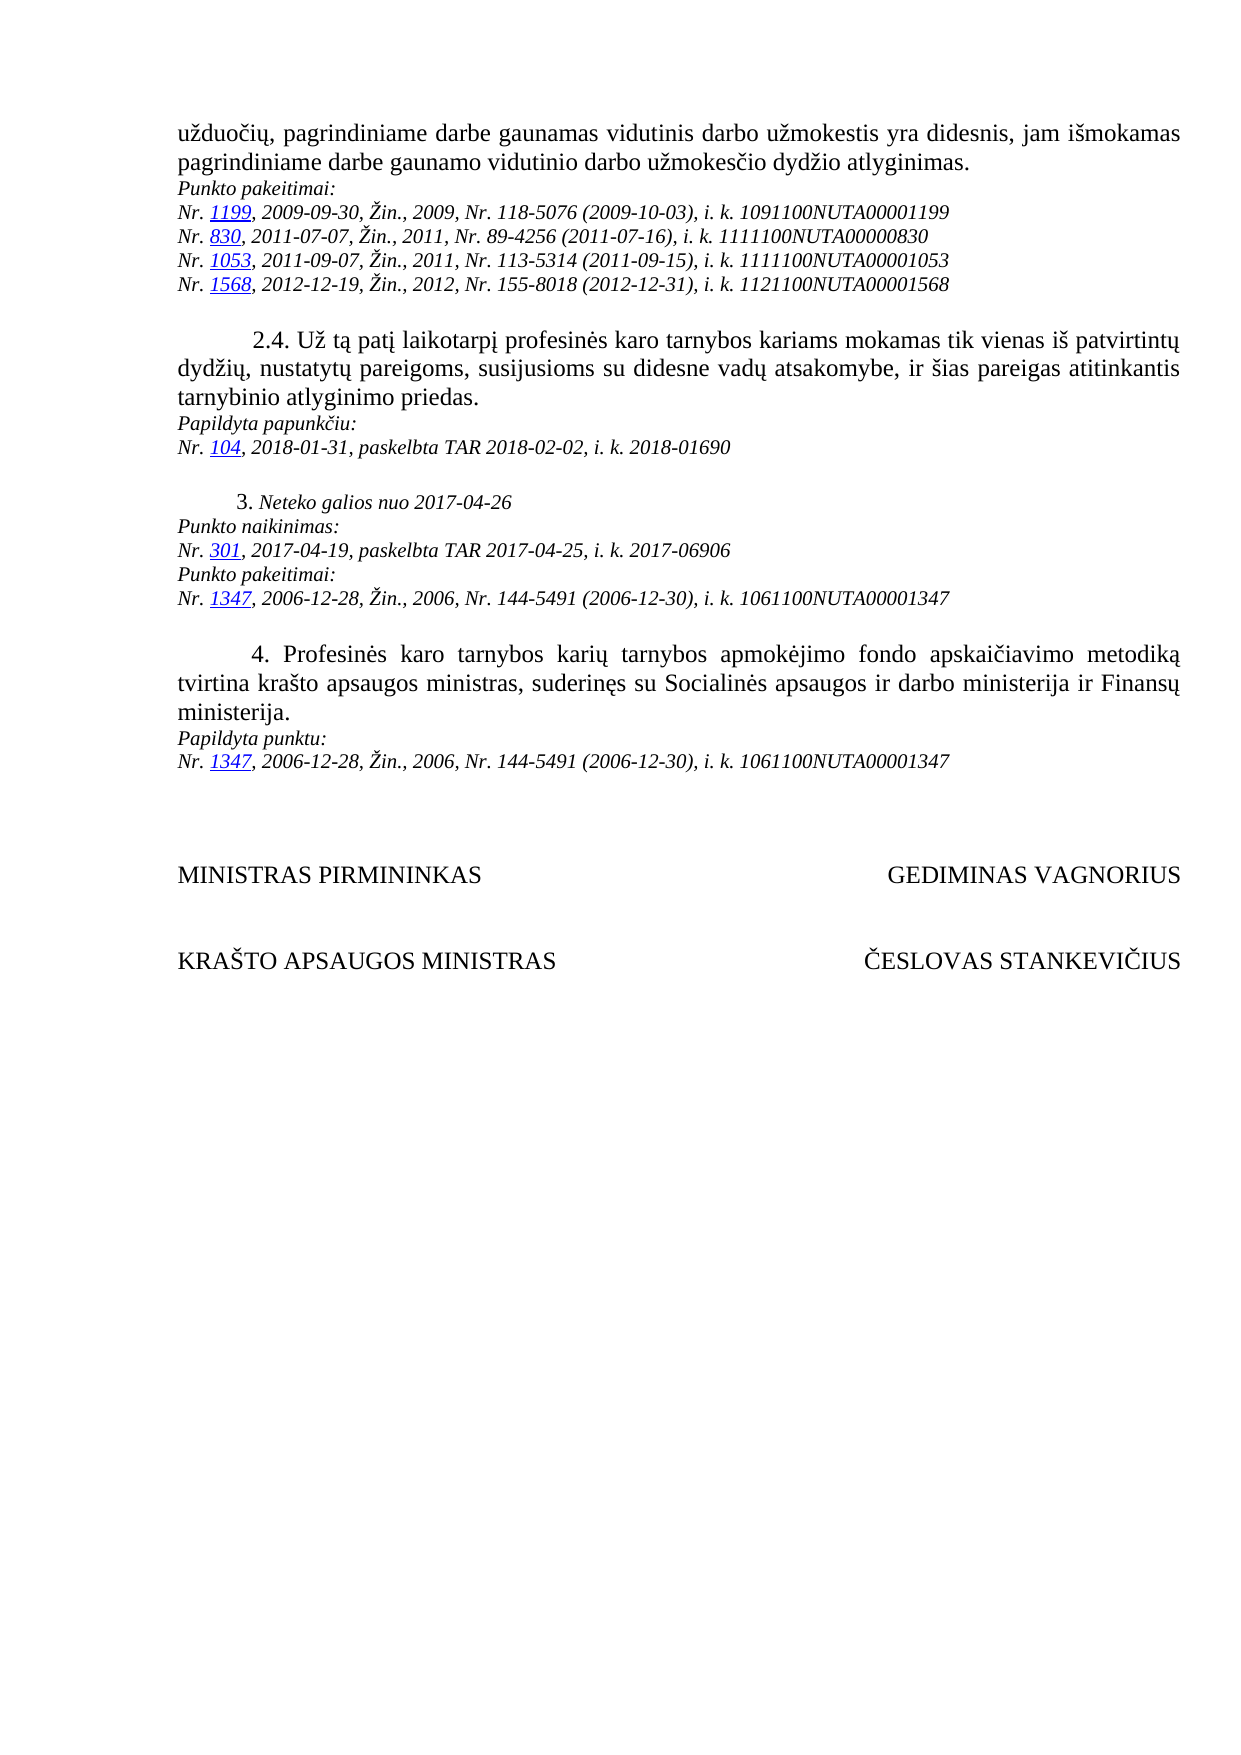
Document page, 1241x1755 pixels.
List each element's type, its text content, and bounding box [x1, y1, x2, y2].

text Nr. 1568, 2012-12-19, Žin., 2012, Nr. 155-8018 (2012-12-31), i. k. 1121100NUTA00001568 [177, 272, 1181, 296]
text Punkto pakeitimai: [177, 176, 1181, 200]
text Nr. 1347, 2006-12-28, Žin., 2006, Nr. 144-5491 (2006-12-30), i. k. 1061100NUTA00001347 [177, 586, 1181, 610]
text Punkto pakeitimai: [177, 562, 1181, 586]
text KRAŠTO APSAUGOS MINISTRAS ČESLOVAS STANKEVIČIUS [177, 946, 1181, 975]
text Papildyta punktu: [177, 725, 1181, 749]
text Nr. 301, 2017-04-19, paskelbta TAR 2017-04-25, i. k. 2017-06906 [177, 538, 1181, 562]
text Punkto naikinimas: [177, 514, 1181, 538]
text 3. Neteko galios nuo 2017-04-26 [177, 488, 1181, 514]
text Nr. 1053, 2011-09-07, Žin., 2011, Nr. 113-5314 (2011-09-15), i. k. 1111100NUTA00001053 [177, 248, 1181, 272]
text Nr. 1199, 2009-09-30, Žin., 2009, Nr. 118-5076 (2009-10-03), i. k. 1091100NUTA00001199 [177, 200, 1181, 224]
text 4. Profesinės karo tarnybos karių tarnybos apmokėjimo fondo apskaičiavimo metodiką tvirtina krašto apsaugos ministras, suderinęs su Socialinės apsaugos ir darbo ministerija ir Finansų ministerija. [177, 639, 1181, 725]
text Nr. 104, 2018-01-31, paskelbta TAR 2018-02-02, i. k. 2018-01690 [177, 435, 1181, 459]
text Nr. 1347, 2006-12-28, Žin., 2006, Nr. 144-5491 (2006-12-30), i. k. 1061100NUTA00001347 [177, 749, 1181, 773]
text MINISTRAS PIRMININKAS GEDIMINAS VAGNORIUS [177, 860, 1181, 888]
text Papildyta papunkčiu: [177, 411, 1181, 435]
text užduočių, pagrindiniame darbe gaunamas vidutinis darbo užmokestis yra didesnis, jam išmokamas pagrindiniame darbe gaunamo vidutinio darbo užmokesčio dydžio atlyginimas. [177, 118, 1181, 176]
text 2.4. Už tą patį laikotarpį profesinės karo tarnybos kariams mokamas tik vienas iš patvirtintų dydžių, nustatytų pareigoms, susijusioms su didesne vadų atsakomybe, ir šias pareigas atitinkantis tarnybinio atlyginimo priedas. [177, 325, 1181, 411]
text Nr. 830, 2011-07-07, Žin., 2011, Nr. 89-4256 (2011-07-16), i. k. 1111100NUTA00000830 [177, 224, 1181, 248]
